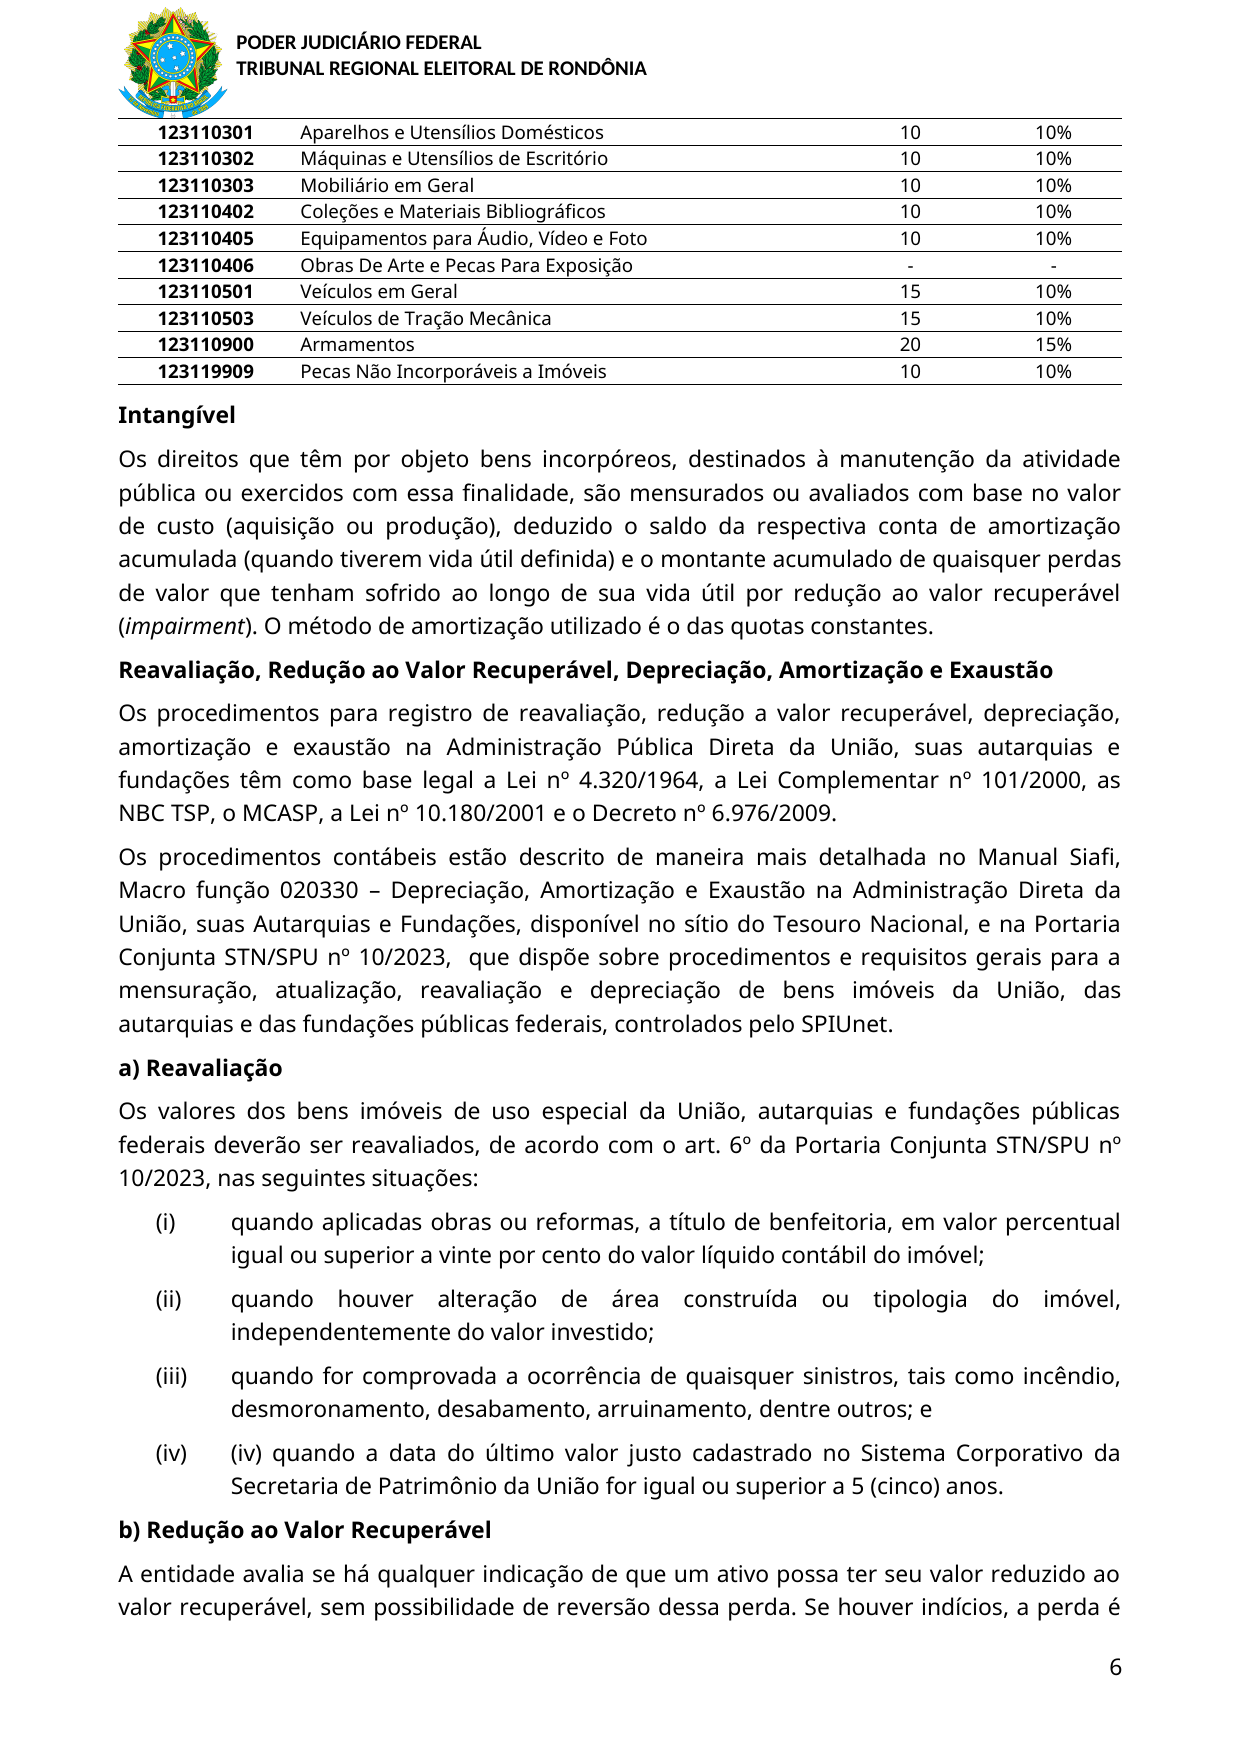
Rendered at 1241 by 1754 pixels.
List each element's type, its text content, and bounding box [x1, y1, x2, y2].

table_cell 10 [836, 119, 985, 145]
text Os valores dos bens imóveis de uso especial da União, autarquias e fundações públicas federais deverão ser reavaliados, de acordo com o art. 6º da Portaria Conjunta STN/SPU nº 10/2023, nas seguintes situações: [118, 1093, 1122, 1193]
table_cell Armamentos [293, 332, 836, 357]
table_cell 10 [836, 225, 985, 251]
table_cell 10% [985, 199, 1122, 224]
table_cell 10 [836, 358, 985, 384]
text Reavaliação, Redução ao Valor Recuperável, Depreciação, Amortização e Exaustão [118, 651, 1122, 685]
table_cell 10% [985, 225, 1122, 251]
table_cell Veículos em Geral [293, 279, 836, 304]
text a) Reavaliação [118, 1049, 1122, 1083]
list quando aplicadas obras ou reformas, a título de benfeitoria, em valor percentual igual ou superior a vinte por cento do valor líquido contábil do imóvel; [156, 1203, 1122, 1270]
text b) Redução ao Valor Recuperável [118, 1512, 1122, 1545]
table_cell 123110503 [118, 305, 293, 331]
table_cell 10 [836, 146, 985, 171]
text Intangível [118, 397, 1122, 431]
table_cell 10% [985, 279, 1122, 304]
table_cell 10% [985, 119, 1122, 145]
table_cell 15 [836, 305, 985, 331]
list (iv) quando a data do último valor justo cadastrado no Sistema Corporativo da Secretaria de Patrimônio da União for igual ou superior a 5 (cinco) anos. [156, 1435, 1122, 1501]
table_cell - [985, 252, 1122, 277]
list quando houver alteração de área construída ou tipologia do imóvel, independentemente do valor investido; [156, 1281, 1122, 1347]
table_cell 123119909 [118, 358, 293, 384]
table_cell Máquinas e Utensílios de Escritório [293, 146, 836, 171]
table_cell Pecas Não Incorporáveis a Imóveis [293, 358, 836, 384]
table_cell 10% [985, 305, 1122, 331]
table_cell 123110900 [118, 332, 293, 357]
table_cell 15% [985, 332, 1122, 357]
table_cell 123110406 [118, 252, 293, 277]
table_cell Obras De Arte e Pecas Para Exposição [293, 252, 836, 277]
table_cell Coleções e Materiais Bibliográficos [293, 199, 836, 224]
table_cell - [836, 252, 985, 277]
table_cell 123110501 [118, 279, 293, 304]
table_cell 10% [985, 172, 1122, 198]
table_cell 123110405 [118, 225, 293, 251]
table_cell 123110302 [118, 146, 293, 171]
table_cell 123110303 [118, 172, 293, 198]
table_cell Aparelhos e Utensílios Domésticos [293, 119, 836, 145]
table_cell 10 [836, 199, 985, 224]
table_cell 10 [836, 172, 985, 198]
text Os direitos que têm por objeto bens incorpóreos, destinados à manutenção da atividade pública ou exercidos com essa finalidade, são mensurados ou avaliados com base no valor de custo (aquisição ou produção), deduzido o saldo da respectiva conta de amortização acumulada (quando tiverem vida útil definida) e o montante acumulado de quaisquer perdas de valor que tenham sofrido ao longo de sua vida útil por redução ao valor recuperável (impairment). O método de amortização utilizado é o das quotas constantes. [118, 441, 1122, 641]
table_cell 123110402 [118, 199, 293, 224]
table_cell 123110301 [118, 119, 293, 145]
table_cell Veículos de Tração Mecânica [293, 305, 836, 331]
text Os procedimentos contábeis estão descrito de maneira mais detalhada no Manual Siafi, Macro função 020330 – Depreciação, Amortização e Exaustão na Administração Direta da União, suas Autarquias e Fundações, disponível no sítio do Tesouro Nacional, e na Portaria Conjunta STN/SPU nº 10/2023, que dispõe sobre procedimentos e requisitos gerais para a mensuração, atualização, reavaliação e depreciação de bens imóveis da União, das autarquias e das fundações públicas federais, controlados pelo SPIUnet. [118, 839, 1122, 1039]
table_cell Equipamentos para Áudio, Vídeo e Foto [293, 225, 836, 251]
table_cell Mobiliário em Geral [293, 172, 836, 198]
text Os procedimentos para registro de reavaliação, redução a valor recuperável, depreciação, amortização e exaustão na Administração Pública Direta da União, suas autarquias e fundações têm como base legal a Lei nº 4.320/1964, a Lei Complementar nº 101/2000, as NBC TSP, o MCASP, a Lei nº 10.180/2001 e o Decreto nº 6.976/2009. [118, 695, 1122, 828]
list quando for comprovada a ocorrência de quaisquer sinistros, tais como incêndio, desmoronamento, desabamento, arruinamento, dentre outros; e [156, 1358, 1122, 1424]
table_cell 10% [985, 358, 1122, 384]
table_cell 20 [836, 332, 985, 357]
table_cell 10% [985, 146, 1122, 171]
table_cell 15 [836, 279, 985, 304]
text A entidade avalia se há qualquer indicação de que um ativo possa ter seu valor reduzido ao valor recuperável, sem possibilidade de reversão dessa perda. Se houver indícios, a perda é [118, 1556, 1122, 1622]
